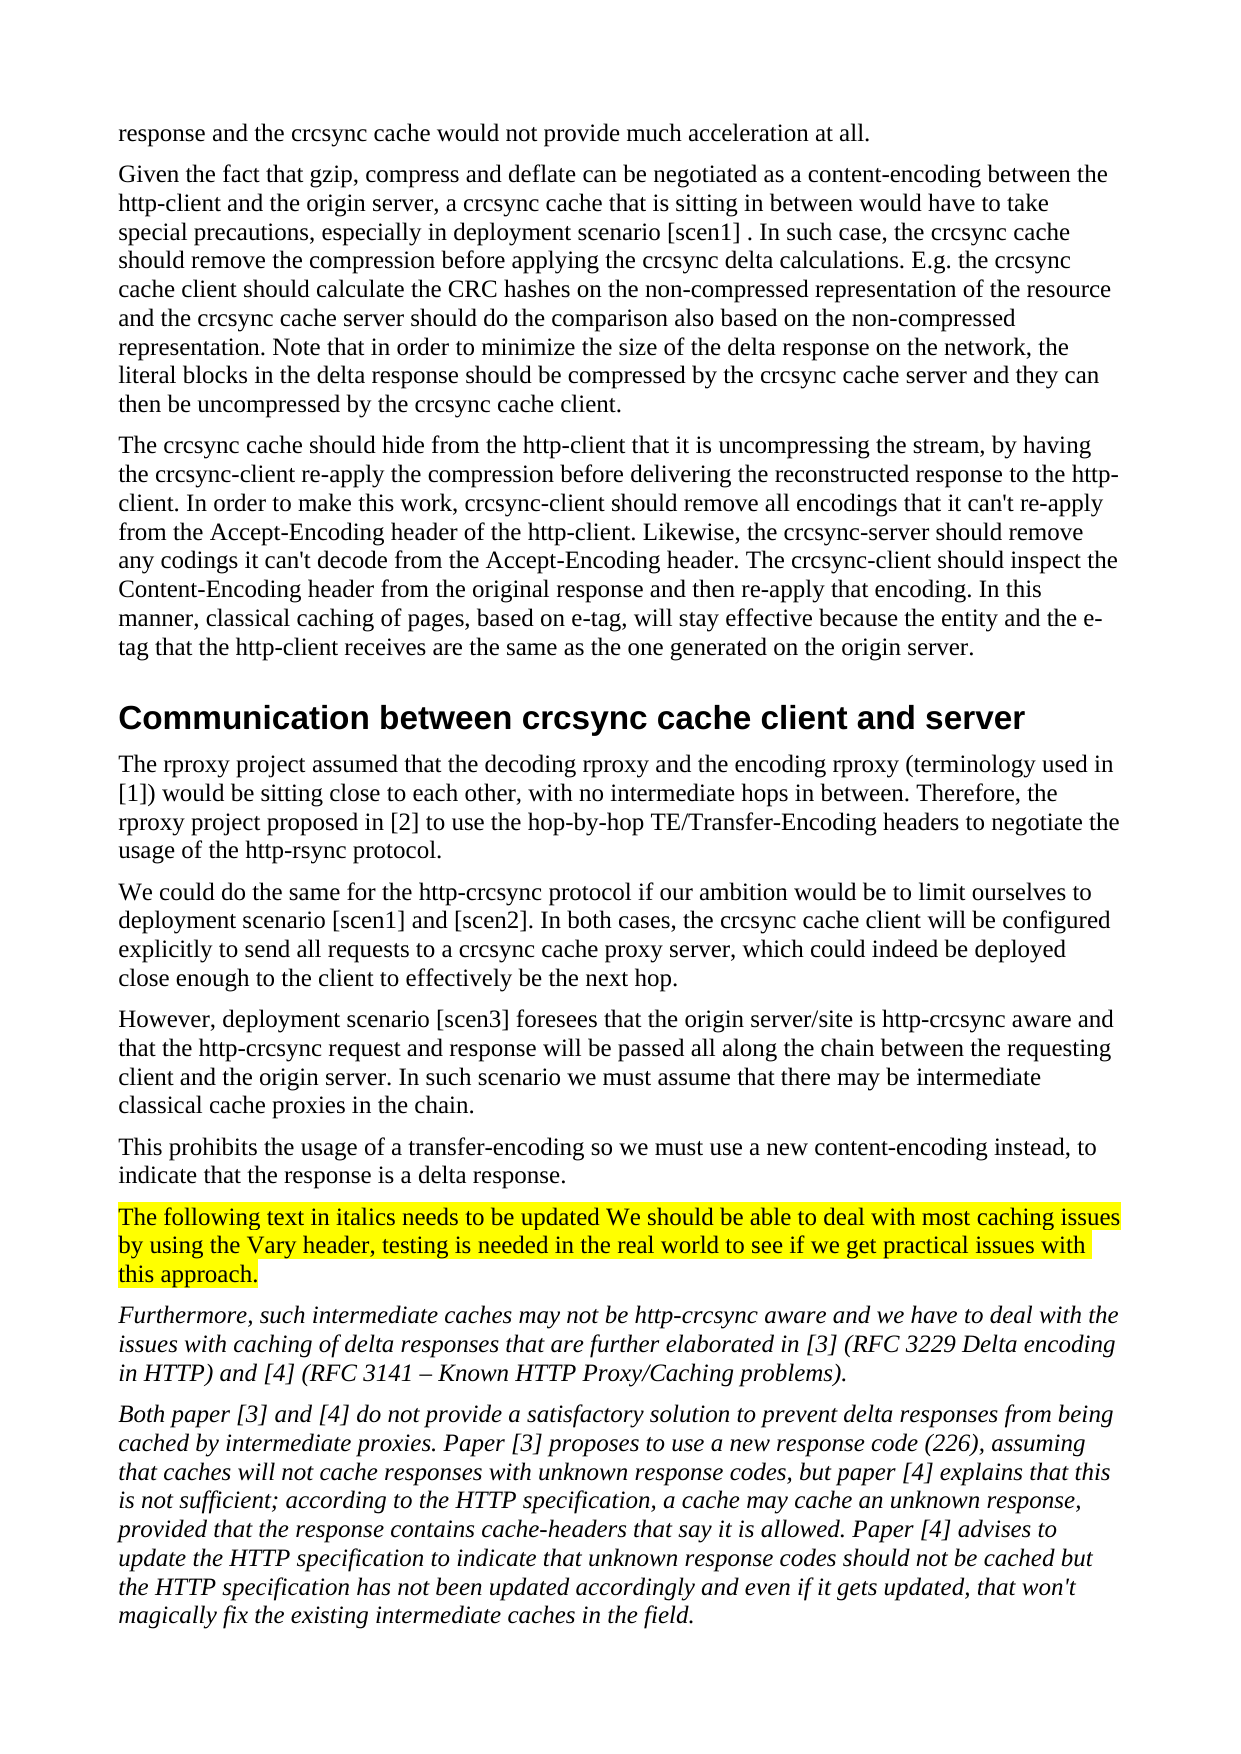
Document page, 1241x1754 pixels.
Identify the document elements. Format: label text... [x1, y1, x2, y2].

text The following text in italics needs to be updated We should be able to deal with most caching issues by using the Vary header, testing is needed in the real world to see if we get practical issues with this approach. [118, 1202, 1122, 1288]
text Furthermore, such intermediate caches may not be http-crcsync aware and we have to deal with the issues with caching of delta responses that are further elaborated in [3] (RFC 3229 Delta encoding in HTTP) and [4] (RFC 3141 – Known HTTP Proxy/Caching problems). [118, 1300, 1122, 1387]
text Both paper [3] and [4] do not provide a satisfactory solution to prevent delta responses from being cached by intermediate proxies. Paper [3] proposes to use a new response code (226), assuming that caches will not cache responses with unknown response codes, but paper [4] explains that this is not sufficient; according to the HTTP specification, a cache may cache an unknown response, provided that the response contains cache-headers that say it is allowed. Paper [4] advises to update the HTTP specification to indicate that unknown response codes should not be cached but the HTTP specification has not been updated accordingly and even if it gets updated, that won't magically fix the existing intermediate caches in the field. [118, 1399, 1122, 1629]
subtitle Communication between crcsync cache client and server [118, 698, 1122, 737]
text Given the fact that gzip, compress and deflate can be negotiated as a content-encoding between the http-client and the origin server, a crcsync cache that is sitting in between would have to take special precautions, especially in deployment scenario [scen1] . In such case, the crcsync cache should remove the compression before applying the crcsync delta calculations. E.g. the crcsync cache client should calculate the CRC hashes on the non-compressed representation of the resource and the crcsync cache server should do the comparison also based on the non-compressed representation. Note that in order to minimize the size of the delta response on the network, the literal blocks in the delta response should be compressed by the crcsync cache server and they can then be uncompressed by the crcsync cache client. [118, 159, 1122, 418]
text This prohibits the usage of a transfer-encoding so we must use a new content-encoding instead, to indicate that the response is a delta response. [118, 1132, 1122, 1189]
text We could do the same for the http-crcsync protocol if our ambition would be to limit ourselves to deployment scenario [scen1] and [scen2]. In both cases, the crcsync cache client will be configured explicitly to send all requests to a crcsync cache proxy server, which could indeed be deployed close enough to the client to effectively be the next hop. [118, 877, 1122, 992]
text The crcsync cache should hide from the http-client that it is uncompressing the stream, by having the crcsync-client re-apply the compression before delivering the reconstructed response to the http-client. In order to make this work, crcsync-client should remove all encodings that it can't re-apply from the Accept-Encoding header of the http-client. Likewise, the crcsync-server should remove any codings it can't decode from the Accept-Encoding header. The crcsync-client should inspect the Content-Encoding header from the original response and then re-apply that encoding. In this manner, classical caching of pages, based on e-tag, will stay effective because the entity and the e-tag that the http-client receives are the same as the one generated on the origin server. [118, 431, 1122, 661]
text However, deployment scenario [scen3] foresees that the origin server/site is http-crcsync aware and that the http-crcsync request and response will be passed all along the chain between the requesting client and the origin server. In such scenario we must assume that there may be intermediate classical cache proxies in the chain. [118, 1004, 1122, 1119]
text The rproxy project assumed that the decoding rproxy and the encoding rproxy (terminology used in [1]) would be sitting close to each other, with no intermediate hops in between. Therefore, the rproxy project proposed in [2] to use the hop-by-hop TE/Transfer-Encoding headers to negotiate the usage of the http-rsync protocol. [118, 749, 1122, 864]
text response and the crcsync cache would not provide much acceleration at all. [118, 118, 1122, 147]
